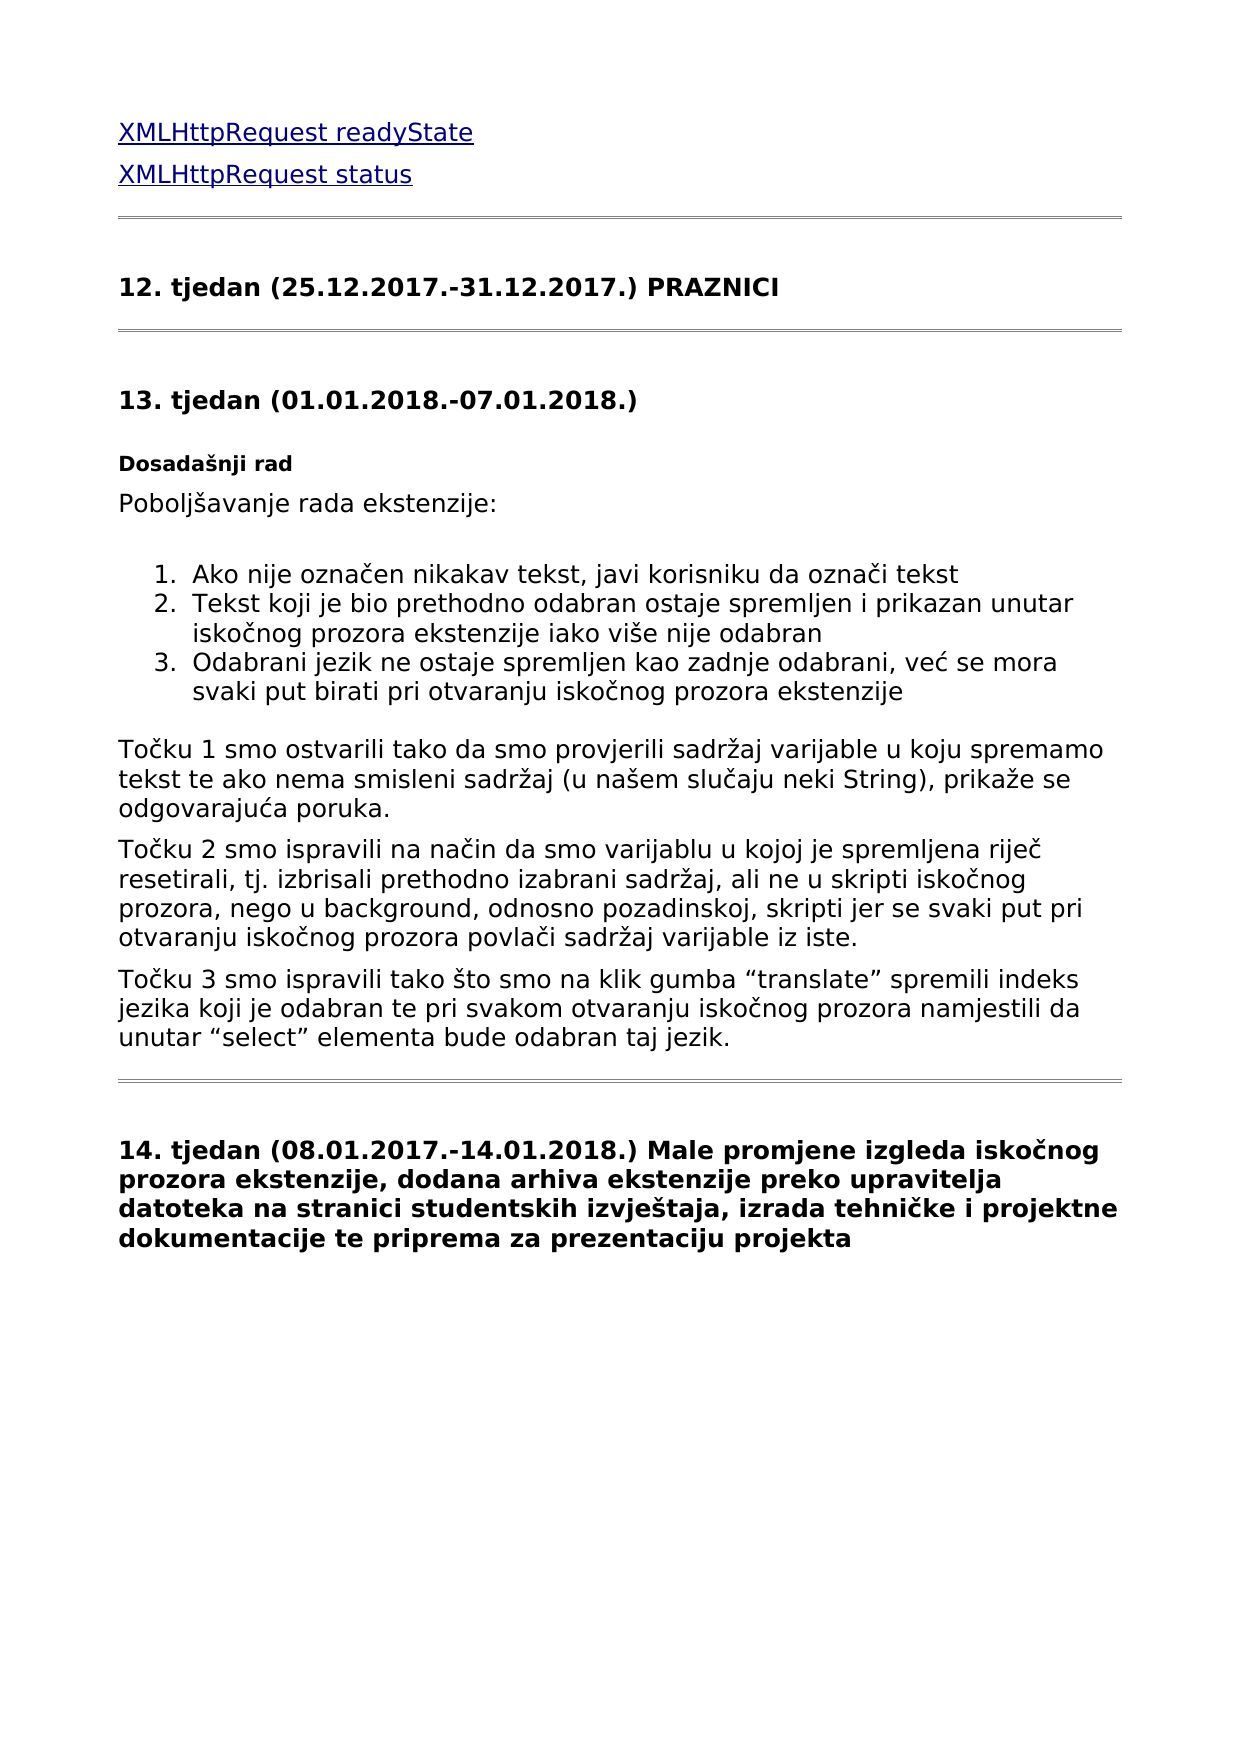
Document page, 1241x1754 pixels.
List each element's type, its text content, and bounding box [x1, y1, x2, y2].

subtitle 12. tjedan (25.12.2017.-31.12.2017.) PRAZNICI [118, 273, 1122, 302]
text Točku 3 smo ispravili tako što smo na klik gumba “translate” spremili indeks jezika koji je odabran te pri svakom otvaranju iskočnog prozora namjestili da unutar “select” elementa bude odabran taj jezik. [118, 965, 1122, 1052]
text Poboljšavanje rada ekstenzije: [118, 489, 1122, 518]
list Odabrani jezik ne ostaje spremljen kao zadnje odabrani, već se mora svaki put birati pri otvaranju iskočnog prozora ekstenzije [177, 648, 1122, 706]
list Ako nije označen nikakav tekst, javi korisniku da označi tekst [177, 560, 1122, 589]
list Tekst koji je bio prethodno odabran ostaje spremljen i prikazan unutar iskočnog prozora ekstenzije iako više nije odabran [177, 589, 1122, 648]
text Točku 1 smo ostvarili tako da smo provjerili sadržaj varijable u koju spremamo tekst te ako nema smisleni sadržaj (u našem slučaju neki String), prikaže se odgovarajuća poruka. [118, 736, 1122, 823]
subtitle Dosadašnji rad [118, 452, 1122, 477]
text XMLHttpRequest status [118, 160, 1122, 189]
text XMLHttpRequest readyState [118, 118, 1122, 147]
subtitle 14. tjedan (08.01.2017.-14.01.2018.) Male promjene izgleda iskočnog prozora ekstenzije, dodana arhiva ekstenzije preko upravitelja datoteka na stranici studentskih izvještaja, izrada tehničke i projektne dokumentacije te priprema za prezentaciju projekta [118, 1136, 1122, 1253]
subtitle 13. tjedan (01.01.2018.-07.01.2018.) [118, 386, 1122, 415]
text Točku 2 smo ispravili na način da smo varijablu u kojoj je spremljena riječ resetirali, tj. izbrisali prethodno izabrani sadržaj, ali ne u skripti iskočnog prozora, nego u background, odnosno pozadinskoj, skripti jer se svaki put pri otvaranju iskočnog prozora povlači sadržaj varijable iz iste. [118, 836, 1122, 952]
